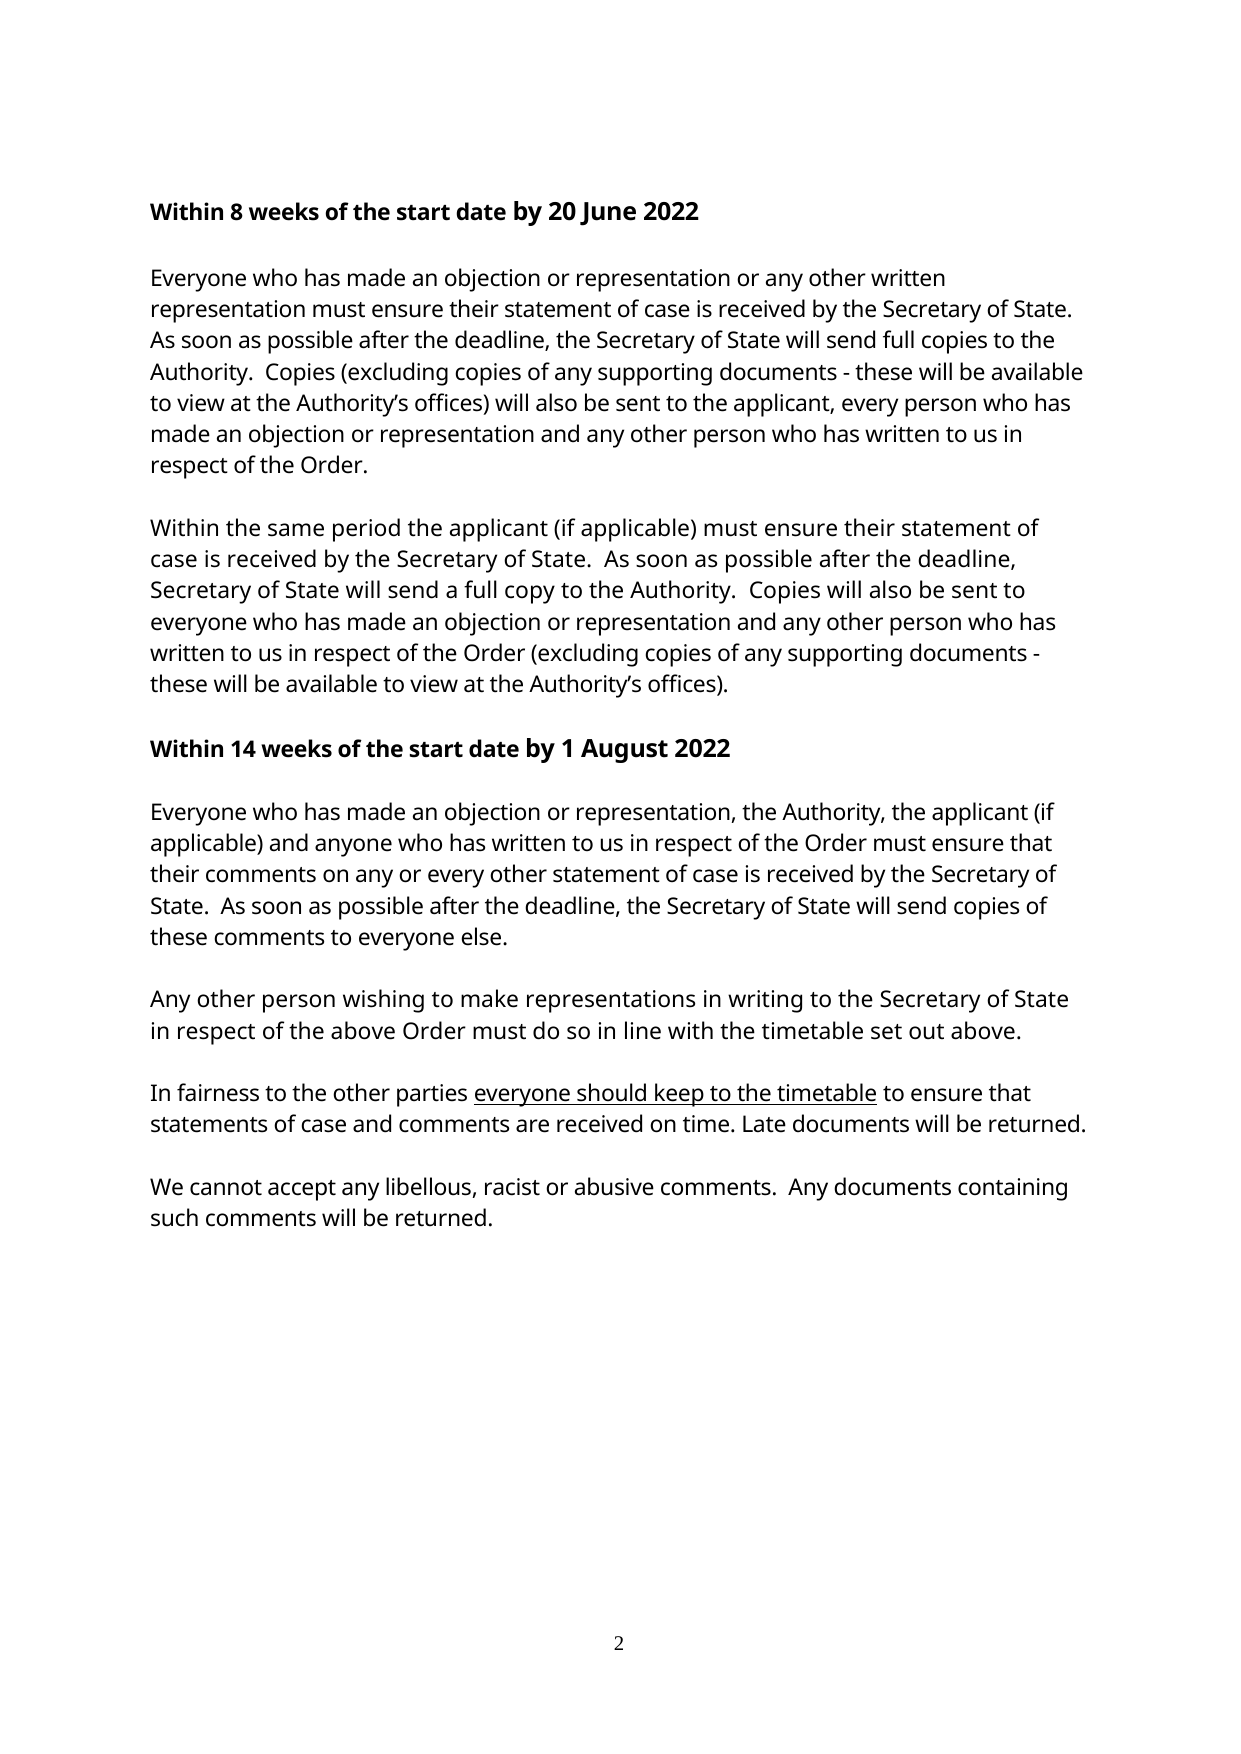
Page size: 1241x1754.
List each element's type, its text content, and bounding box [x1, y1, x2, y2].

text Everyone who has made an objection or representation, the Authority, the applicant (if applicable) and anyone who has written to us in respect of the Order must ensure that their comments on any or every other statement of case is received by the Secretary of State. As soon as possible after the deadline, the Secretary of State will send copies of these comments to everyone else. [150, 796, 1091, 952]
text Any other person wishing to make representations in writing to the Secretary of State in respect of the above Order must do so in line with the timetable set out above. [150, 983, 1091, 1046]
text In fairness to the other parties everyone should keep to the timetable to ensure that statements of case and comments are received on time. Late documents will be returned. [150, 1077, 1091, 1140]
text We cannot accept any libellous, racist or abusive comments. Any documents containing such comments will be returned. [150, 1171, 1091, 1233]
text Within 8 weeks of the start date by 20 June 2022 [150, 194, 1091, 228]
text Within 14 weeks of the start date by 1 August 2022 [150, 731, 1091, 765]
text Everyone who has made an objection or representation or any other written representation must ensure their statement of case is received by the Secretary of State. As soon as possible after the deadline, the Secretary of State will send full copies to the Authority. Copies (excluding copies of any supporting documents - these will be available to view at the Authority’s offices) will also be sent to the applicant, every person who has made an objection or representation and any other person who has written to us in respect of the Order. [150, 262, 1091, 481]
text Within the same period the applicant (if applicable) must ensure their statement of case is received by the Secretary of State. As soon as possible after the deadline, Secretary of State will send a full copy to the Authority. Copies will also be sent to everyone who has made an objection or representation and any other person who has written to us in respect of the Order (excluding copies of any supporting documents - these will be available to view at the Authority’s offices). [150, 512, 1091, 699]
